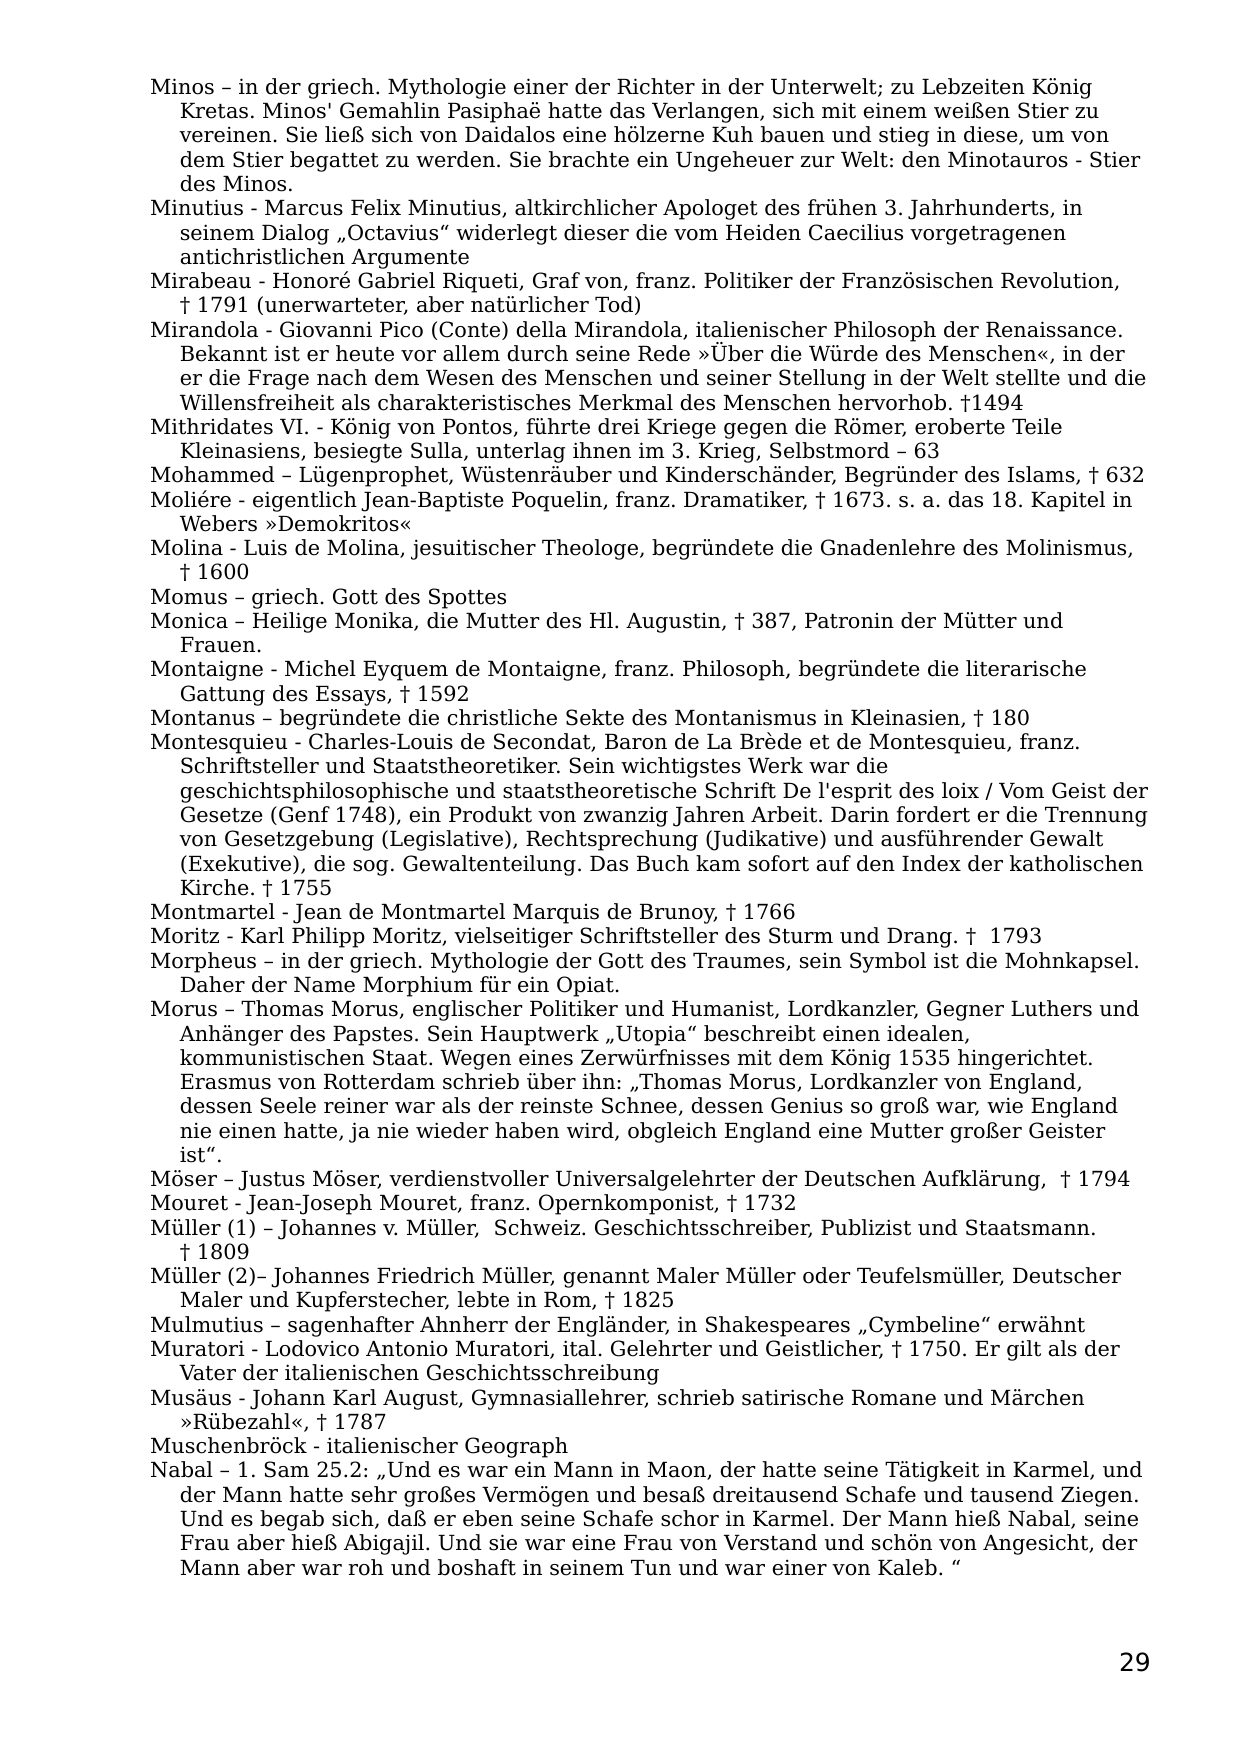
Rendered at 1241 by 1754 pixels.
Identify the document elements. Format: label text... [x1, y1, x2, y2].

text Montaigne - Michel Eyquem de Montaigne, franz. Philosoph, begründete die literarische Gattung des Essays, † 1592 [150, 657, 1151, 706]
text Muschenbröck - italienischer Geograph [150, 1434, 1151, 1458]
text Moliére - eigentlich Jean-Baptiste Poquelin, franz. Dramatiker, † 1673. s. a. das 18. Kapitel in Webers »Demokritos« [150, 488, 1151, 536]
text Molina - Luis de Molina, jesuitischer Theologe, begründete die Gnadenlehre des Molinismus, † 1600 [150, 536, 1151, 585]
text Montesquieu - Charles-Louis de Secondat, Baron de La Brède et de Montesquieu, franz. Schriftsteller und Staatstheoretiker. Sein wichtigstes Werk war die geschichtsphilosophische und staatstheoretische Schrift De l'esprit des loix / Vom Geist der Gesetze (Genf 1748), ein Produkt von zwanzig Jahren Arbeit. Darin fordert er die Trennung von Gesetzgebung (Legislative), Rechtsprechung (Judikative) und ausführender Gewalt (Exekutive), die sog. Gewaltenteilung. Das Buch kam sofort auf den Index der katholischen Kirche. † 1755 [150, 730, 1151, 900]
text Morpheus – in der griech. Mythologie der Gott des Traumes, sein Symbol ist die Mohnkapsel. Daher der Name Morphium für ein Opiat. [150, 949, 1151, 997]
text Monica – Heilige Monika, die Mutter des Hl. Augustin, † 387, Patronin der Mütter und Frauen. [150, 609, 1151, 657]
text Muratori - Lodovico Antonio Muratori, ital. Gelehrter und Geistlicher, † 1750. Er gilt als der Vater der italienischen Geschichtsschreibung [150, 1337, 1151, 1386]
text Moritz - Karl Philipp Moritz, vielseitiger Schriftsteller des Sturm und Drang. † 1793 [150, 924, 1151, 949]
text Musäus - Johann Karl August, Gymnasiallehrer, schrieb satirische Romane und Märchen »Rübezahl«, † 1787 [150, 1386, 1151, 1434]
text Mirandola - Giovanni Pico (Conte) della Mirandola, italienischer Philosoph der Renaissance. Bekannt ist er heute vor allem durch seine Rede »Über die Würde des Menschen«, in der er die Frage nach dem Wesen des Menschen und seiner Stellung in der Welt stellte und die Willensfreiheit als charakteristisches Merkmal des Menschen hervorhob. †1494 [150, 318, 1151, 415]
text Montanus – begründete die christliche Sekte des Montanismus in Kleinasien, † 180 [150, 706, 1151, 730]
text Mouret - Jean-Joseph Mouret, franz. Opernkomponist, † 1732 [150, 1191, 1151, 1216]
text Mirabeau - Honoré Gabriel Riqueti, Graf von, franz. Politiker der Französischen Revolution, † 1791 (unerwarteter, aber natürlicher Tod) [150, 269, 1151, 318]
text Morus – Thomas Morus, englischer Politiker und Humanist, Lordkanzler, Gegner Luthers und Anhänger des Papstes. Sein Hauptwerk „Utopia“ beschreibt einen idealen, kommunistischen Staat. Wegen eines Zerwürfnisses mit dem König 1535 hingerichtet. Erasmus von Rotterdam schrieb über ihn: „Thomas Morus, Lordkanzler von England, dessen Seele reiner war als der reinste Schnee, dessen Genius so groß war, wie England nie einen hatte, ja nie wieder haben wird, obgleich England eine Mutter großer Geister ist“. [150, 997, 1151, 1167]
text Müller (2)– Johannes Friedrich Müller, genannt Maler Müller oder Teufelsmüller, Deutscher Maler und Kupferstecher, lebte in Rom, † 1825 [150, 1264, 1151, 1313]
text Momus – griech. Gott des Spottes [150, 585, 1151, 609]
text Mohammed – Lügenprophet, Wüstenräuber und Kinderschänder, Begründer des Islams, † 632 [150, 463, 1151, 488]
text Mulmutius – sagenhafter Ahnherr der Engländer, in Shakespeares „Cymbeline“ erwähnt [150, 1313, 1151, 1337]
text Mithridates VI. - König von Pontos, führte drei Kriege gegen die Römer, eroberte Teile Kleinasiens, besiegte Sulla, unterlag ihnen im 3. Krieg, Selbstmord – 63 [150, 415, 1151, 463]
text Müller (1) – Johannes v. Müller, Schweiz. Geschichtsschreiber, Publizist und Staatsmann. † 1809 [150, 1216, 1151, 1264]
text Montmartel - Jean de Montmartel Marquis de Brunoy, † 1766 [150, 900, 1151, 924]
text Minutius - Marcus Felix Minutius, altkirchlicher Apologet des frühen 3. Jahrhunderts, in seinem Dialog „Octavius“ widerlegt dieser die vom Heiden Caecilius vorgetragenen antichristlichen Argumente [150, 196, 1151, 269]
text Nabal – 1. Sam 25.2: „Und es war ein Mann in Maon, der hatte seine Tätigkeit in Karmel, und der Mann hatte sehr großes Vermögen und besaß dreitausend Schafe und tausend Ziegen. Und es begab sich, daß er eben seine Schafe schor in Karmel. Der Mann hieß Nabal, seine Frau aber hieß Abigajil. Und sie war eine Frau von Verstand und schön von Angesicht, der Mann aber war roh und boshaft in seinem Tun und war einer von Kaleb. “ [150, 1458, 1151, 1580]
text Minos – in der griech. Mythologie einer der Richter in der Unterwelt; zu Lebzeiten König Kretas. Minos' Gemahlin Pasiphaë hatte das Verlangen, sich mit einem weißen Stier zu vereinen. Sie ließ sich von Daidalos eine hölzerne Kuh bauen und stieg in diese, um von dem Stier begattet zu werden. Sie brachte ein Ungeheuer zur Welt: den Minotauros - Stier des Minos. [150, 75, 1151, 196]
text Möser – Justus Möser, verdienstvoller Universalgelehrter der Deutschen Aufklärung, † 1794 [150, 1167, 1151, 1191]
